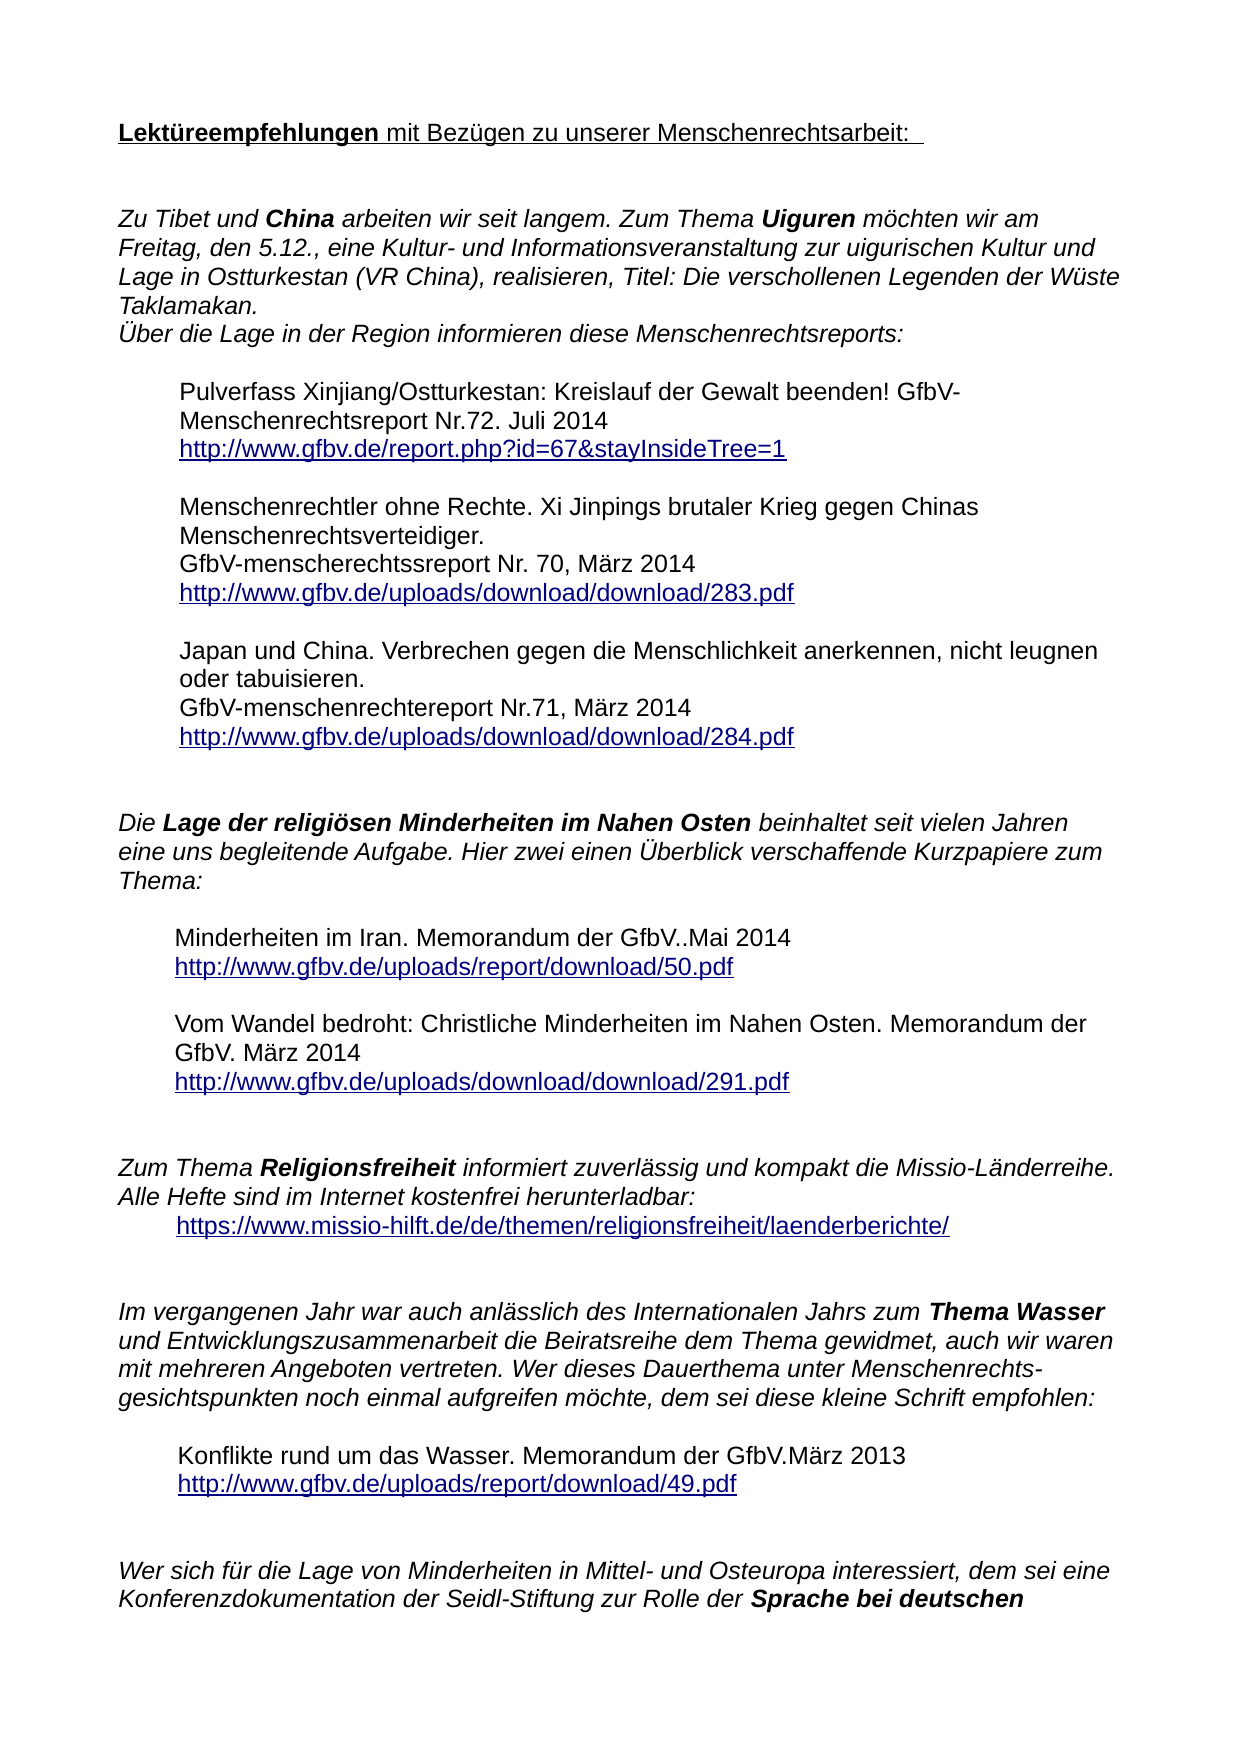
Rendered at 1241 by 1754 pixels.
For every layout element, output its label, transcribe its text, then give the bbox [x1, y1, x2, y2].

text http://www.gfbv.de/uploads/download/download/284.pdf [179, 722, 1122, 751]
text Wer sich für die Lage von Minderheiten in Mittel- und Osteuropa interessiert, dem sei eine Konferenzdokumentation der Seidl-Stiftung zur Rolle der Sprache bei deutschen [118, 1556, 1122, 1613]
text Japan und China. Verbrechen gegen die Menschlichkeit anerkennen, nicht leugnen oder tabuisieren. [179, 636, 1122, 693]
text Menschenrechtler ohne Rechte. Xi Jinpings brutaler Krieg gegen Chinas Menschenrechtsverteidiger. [179, 492, 1122, 549]
text http://www.gfbv.de/uploads/download/download/291.pdf [174, 1067, 1122, 1096]
text GfbV-menschenrechtereport Nr.71, März 2014 [179, 693, 1122, 722]
text http://www.gfbv.de/uploads/report/download/49.pdf [177, 1469, 1122, 1498]
text Im vergangenen Jahr war auch anlässlich des Internationalen Jahrs zum Thema Wasser und Entwicklungszusammenarbeit die Beiratsreihe dem Thema gewidmet, auch wir waren mit mehreren Angeboten vertreten. Wer dieses Dauerthema unter Menschenrechts-gesichtspunkten noch einmal aufgreifen möchte, dem sei diese kleine Schrift empfohlen: [118, 1297, 1122, 1412]
text Minderheiten im Iran. Memorandum der GfbV..Mai 2014 [174, 923, 1122, 952]
text Zum Thema Religionsfreiheit informiert zuverlässig und kompakt die Missio-Länderreihe. Alle Hefte sind im Internet kostenfrei herunterladbar: [118, 1153, 1122, 1211]
text Die Lage der religiösen Minderheiten im Nahen Osten beinhaltet seit vielen Jahren eine uns begleitende Aufgabe. Hier zwei einen Überblick verschaffende Kurzpapiere zum Thema: [118, 808, 1122, 894]
text Zu Tibet und China arbeiten wir seit langem. Zum Thema Uiguren möchten wir am Freitag, den 5.12., eine Kultur- und Informationsveranstaltung zur uigurischen Kultur und Lage in Ostturkestan (VR China), realisieren, Titel: Die verschollenen Legenden der Wüste Taklamakan. [118, 204, 1122, 319]
text Vom Wandel bedroht: Christliche Minderheiten im Nahen Osten. Memorandum der GfbV. März 2014 [174, 1009, 1122, 1067]
text GfbV-menscherechtssreport Nr. 70, März 2014 [179, 549, 1122, 578]
text http://www.gfbv.de/report.php?id=67&stayInsideTree=1 [179, 434, 1122, 463]
text Lektüreempfehlungen mit Bezügen zu unserer Menschenrechtsarbeit: [118, 118, 1122, 147]
text http://www.gfbv.de/uploads/download/download/283.pdf [179, 578, 1122, 607]
text Konflikte rund um das Wasser. Memorandum der GfbV.März 2013 [177, 1441, 1122, 1469]
text http://www.gfbv.de/uploads/report/download/50.pdf [174, 952, 1122, 981]
text https://www.missio-hilft.de/de/themen/religionsfreiheit/laenderberichte/ [176, 1211, 1122, 1239]
text Über die Lage in der Region informieren diese Menschenrechtsreports: [118, 319, 1122, 348]
text Pulverfass Xinjiang/Ostturkestan: Kreislauf der Gewalt beenden! GfbV-Menschenrechtsreport Nr.72. Juli 2014 [179, 377, 1122, 434]
